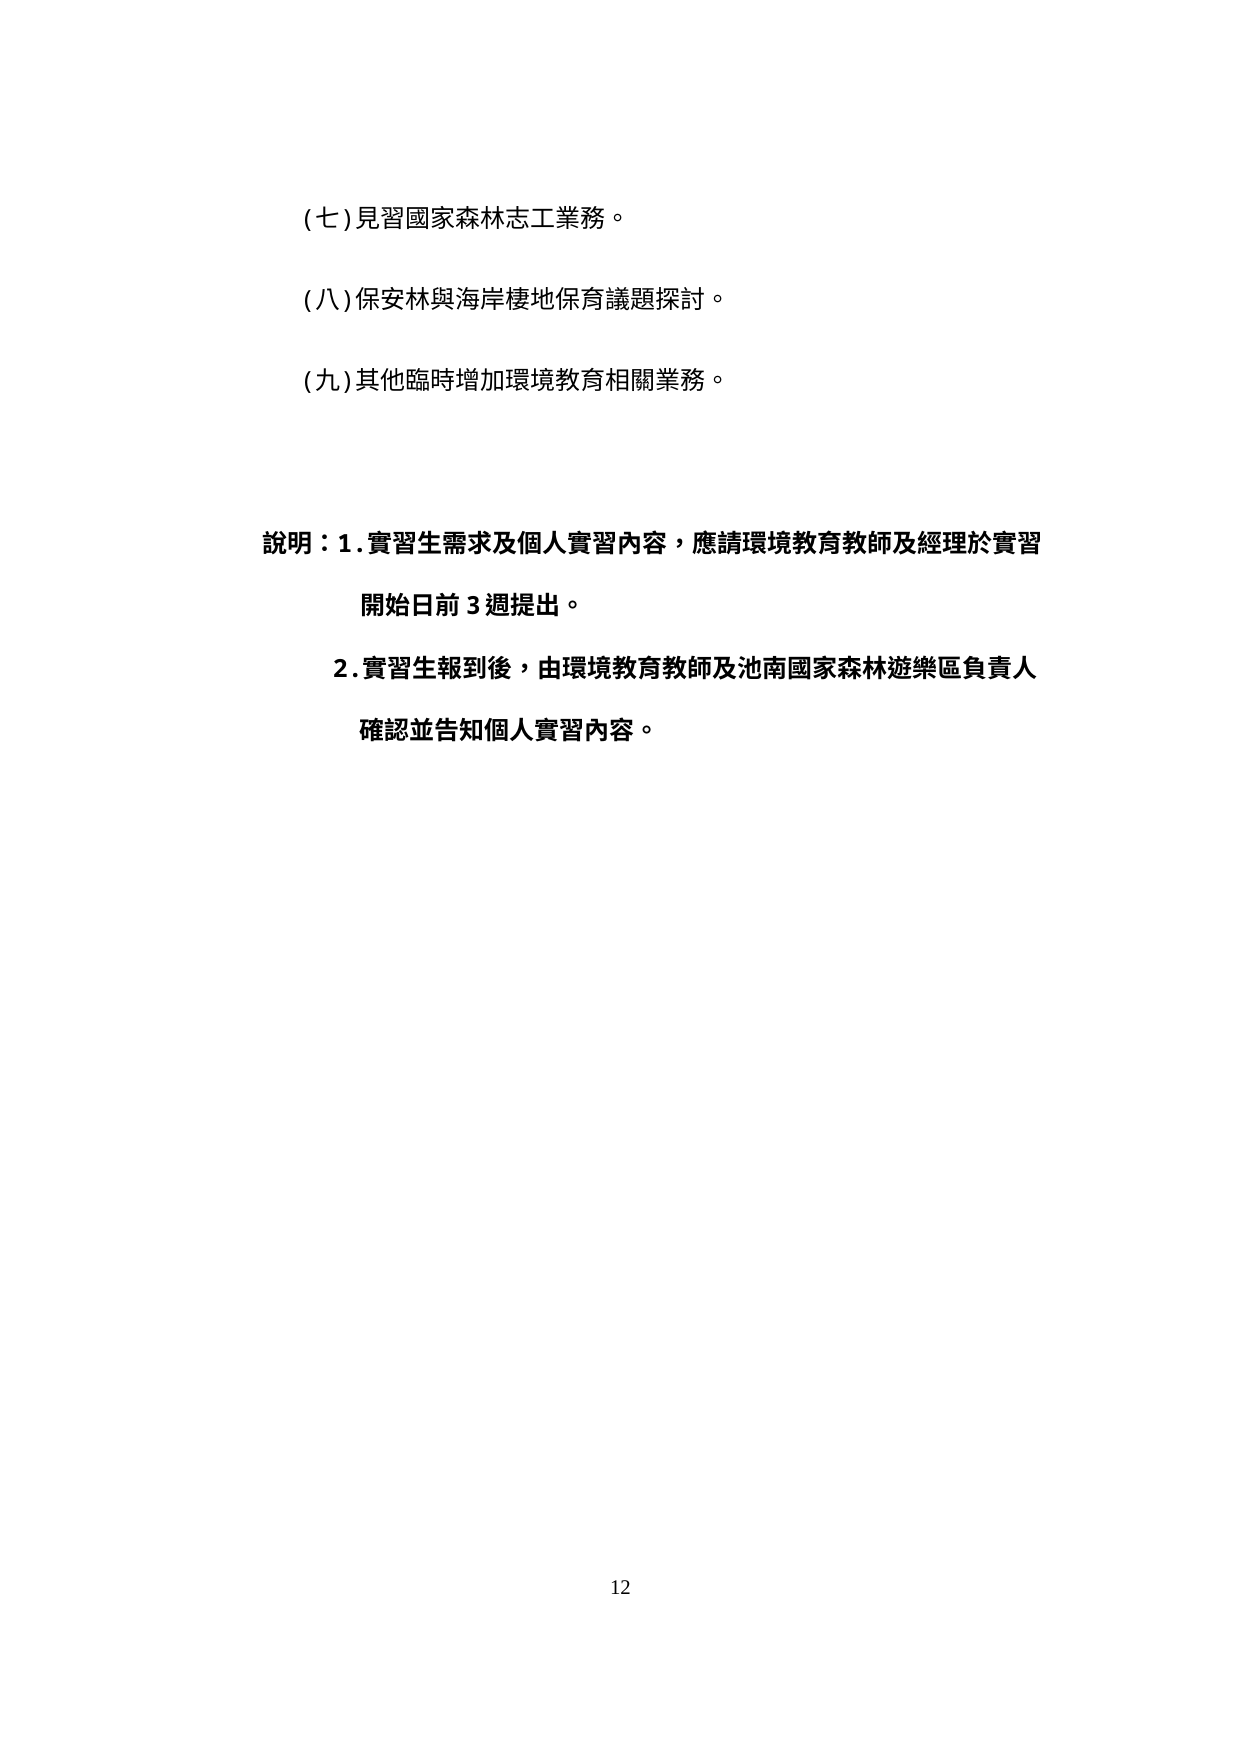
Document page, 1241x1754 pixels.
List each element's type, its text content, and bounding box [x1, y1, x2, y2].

text 2.實習生報到後，由環境教育教師及池南國家森林遊樂區負責人確認並告知個人實習內容。 [333, 625, 1053, 750]
text (七)見習國家森林志工業務。 [300, 175, 1053, 237]
text (八)保安林與海岸棲地保育議題探討。 [300, 256, 1053, 318]
text 說明：1.實習生需求及個人實習內容，應請環境教育教師及經理於實習開始日前3週提出。 [262, 500, 1053, 625]
text (九)其他臨時增加環境教育相關業務。 [300, 337, 1053, 400]
